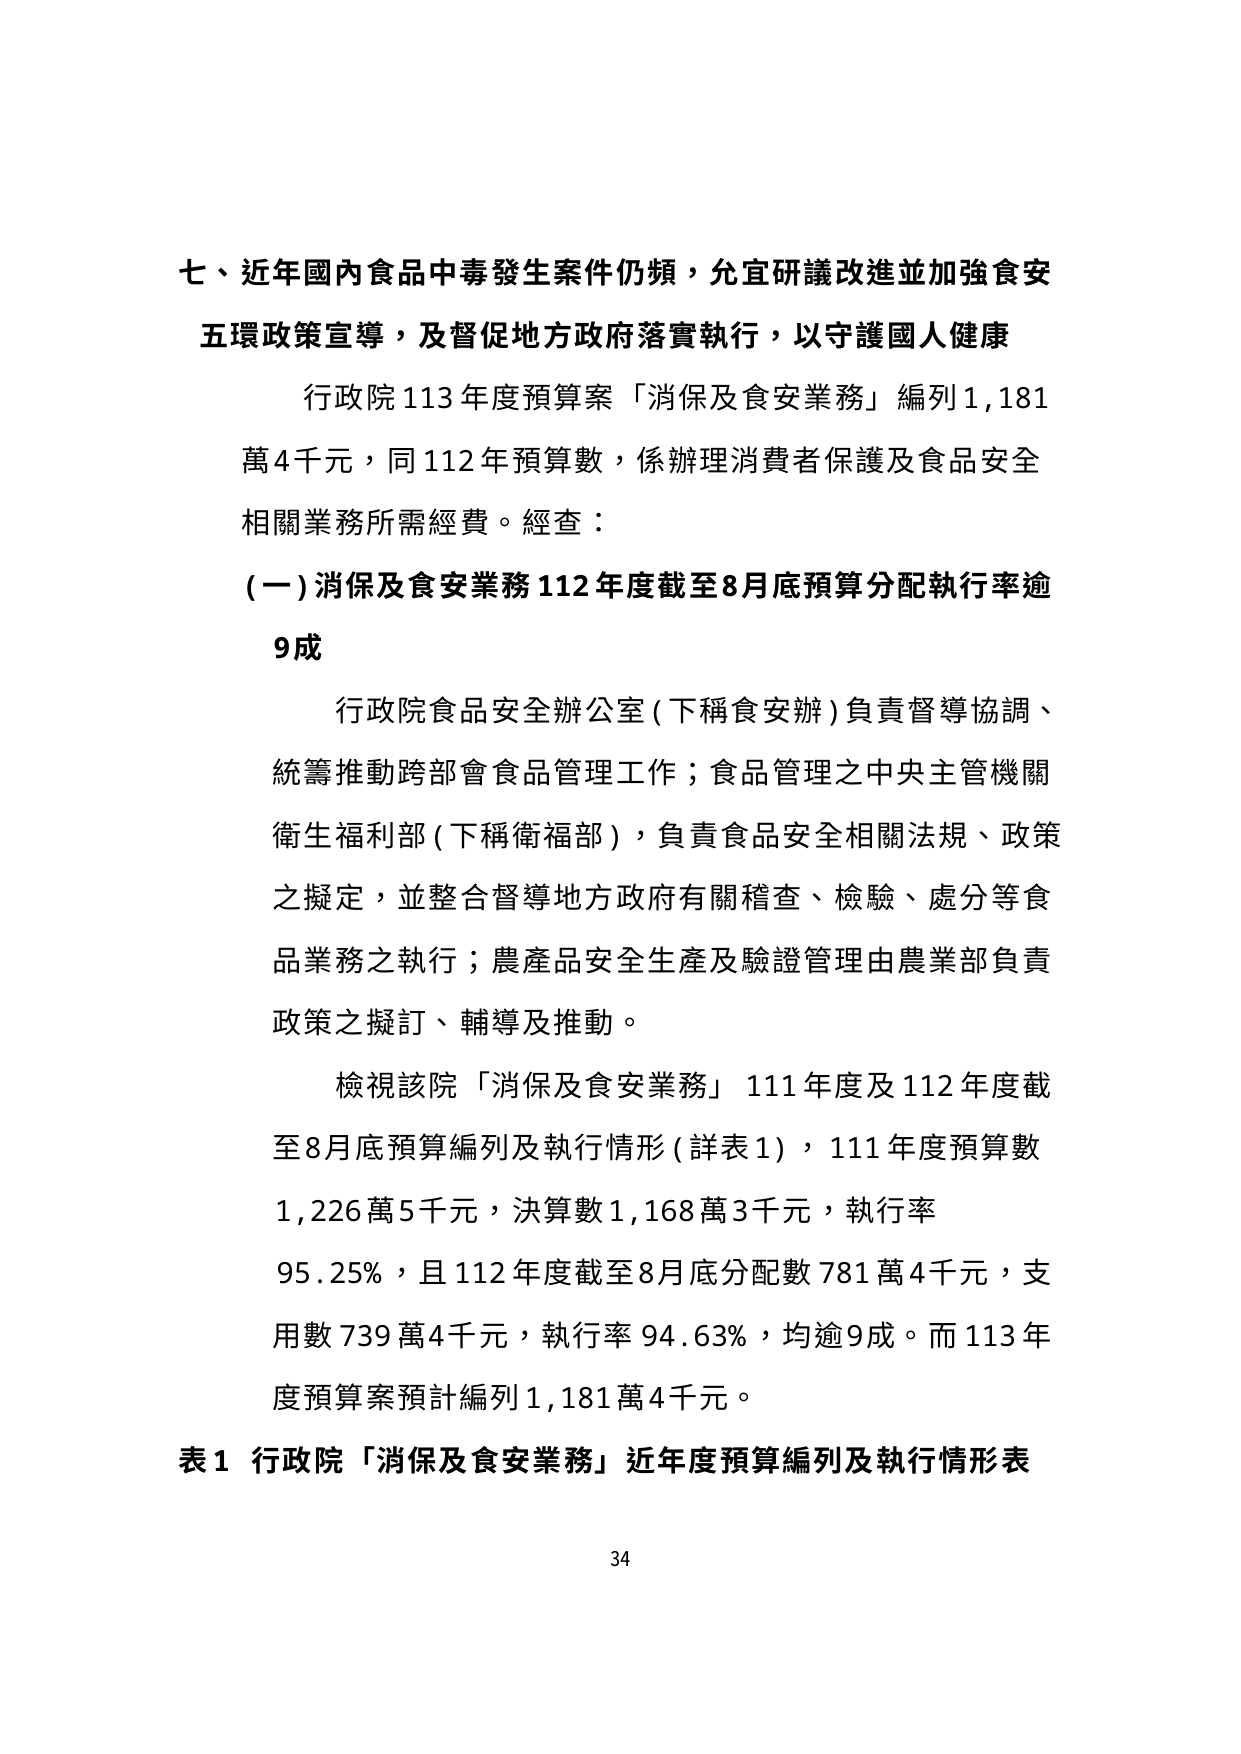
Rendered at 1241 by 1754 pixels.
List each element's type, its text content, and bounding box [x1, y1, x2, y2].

text 行政院食品安全辦公室(下稱食安辦)負責督導協調、統籌推動跨部會食品管理工作；食品管理之中央主管機關衛生福利部(下稱衛福部)，負責食品安全相關法規、政策之擬定，並整合督導地方政府有關稽查、檢驗、處分等食品業務之執行；農產品安全生產及驗證管理由農業部負責政策之擬訂、輔導及推動。 [266, 667, 1063, 1042]
text (一)消保及食安業務112年度截至8月底預算分配執行率逾9成 [236, 542, 1063, 667]
text 表1 行政院「消保及食安業務」近年度預算編列及執行情形表 [176, 1417, 1072, 1479]
text 七、近年國內食品中毒發生案件仍頻，允宜研議改進並加強食安五環政策宣導，及督促地方政府落實執行，以守護國人健康 [177, 229, 1063, 354]
text 檢視該院「消保及食安業務」111年度及112年度截至8月底預算編列及執行情形(詳表1)，111年度預算數1,226萬5千元，決算數1,168萬3千元，執行率95.25%，且112年度截至8月底分配數781萬4千元，支用數739萬4 千元，執行率94.63%，均逾9成。而113年度預算案預計編列1,181萬4千元。 [266, 1042, 1063, 1417]
text 行政院113年度預算案「消保及食安業務」編列1,181萬4千元，同112年預算數，係辦理消費者保護及食品安全相關業務所需經費。經查： [236, 354, 1063, 542]
